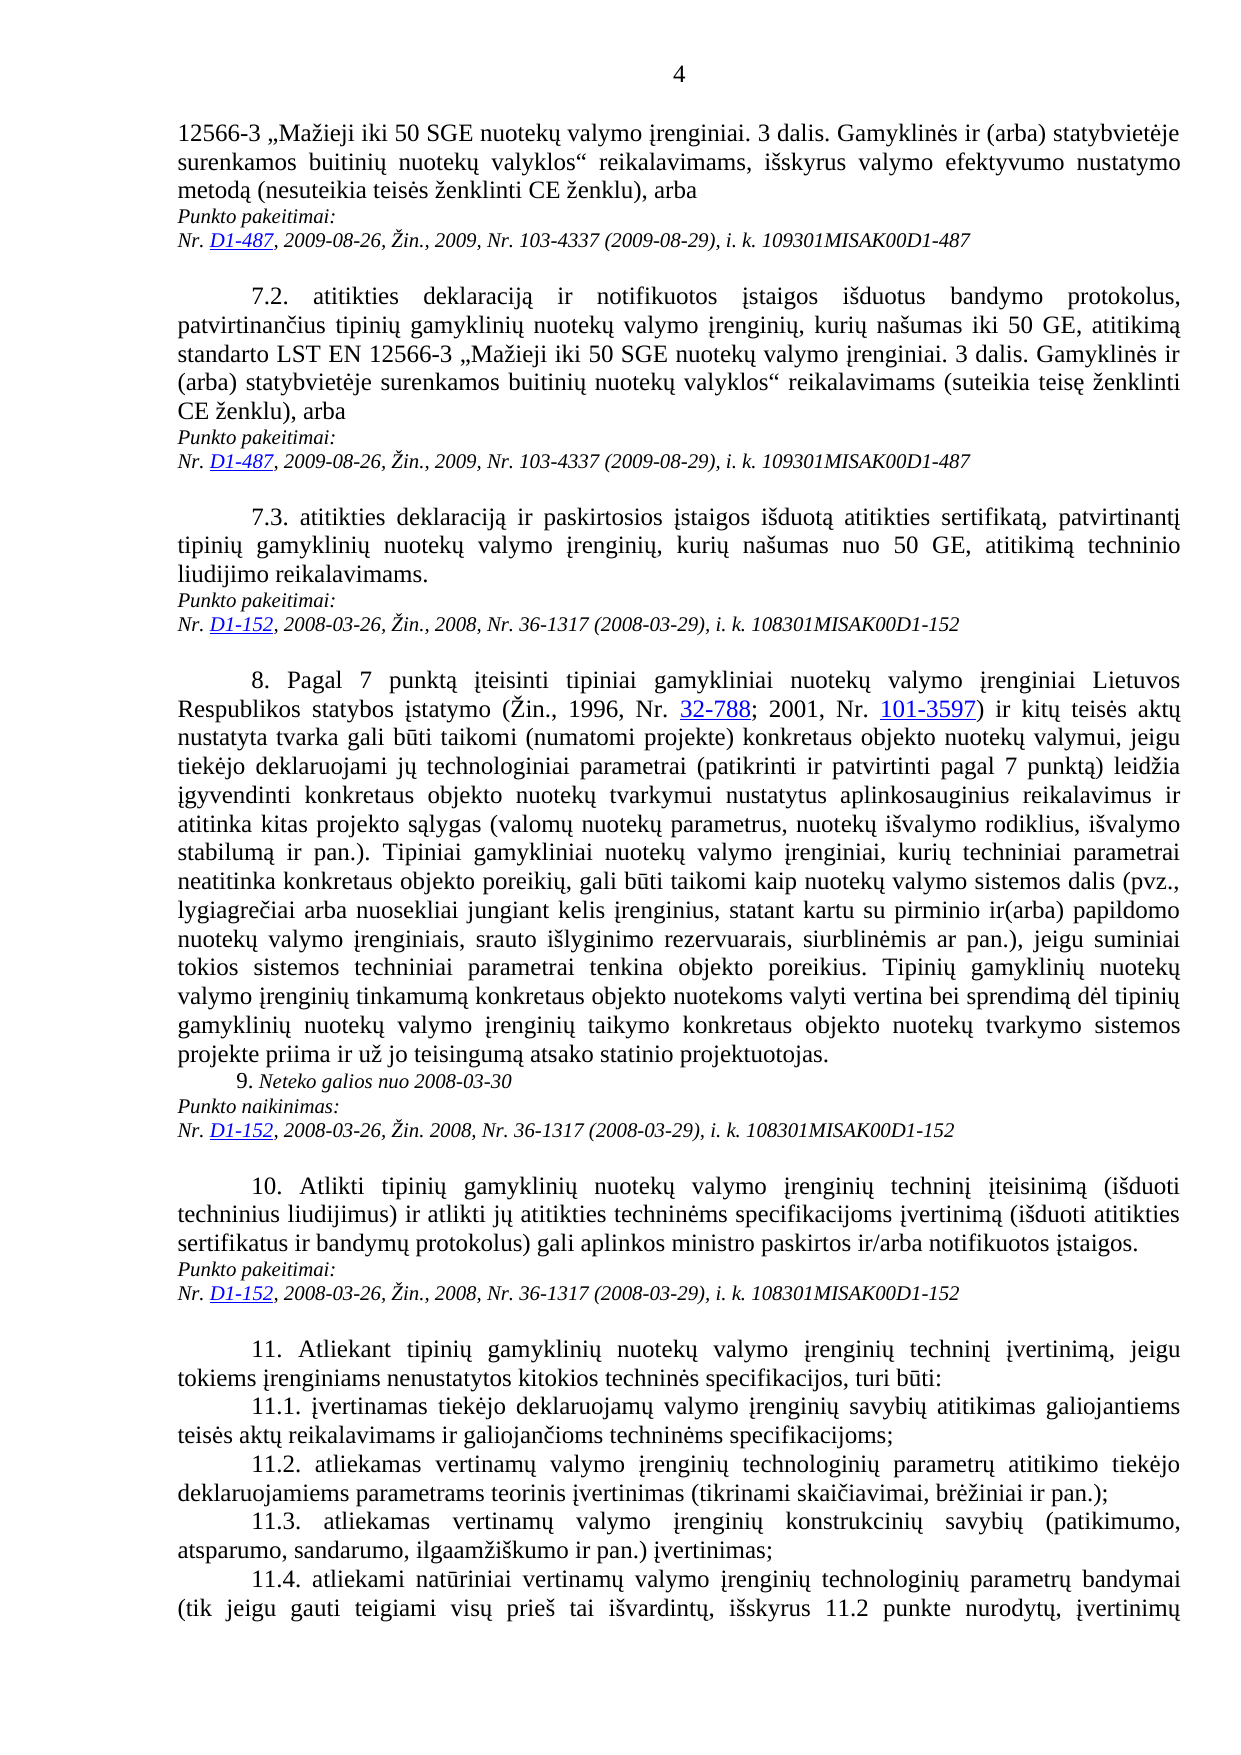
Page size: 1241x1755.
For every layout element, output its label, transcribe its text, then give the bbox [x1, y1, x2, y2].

text 11.3. atliekamas vertinamų valymo įrenginių konstrukcinių savybių (patikimumo, atsparumo, sandarumo, ilgaamžiškumo ir pan.) įvertinimas; [177, 1506, 1181, 1564]
text Punkto pakeitimai: [177, 204, 1181, 228]
text Nr. D1-487, 2009-08-26, Žin., 2009, Nr. 103-4337 (2009-08-29), i. k. 109301MISAK00D1-487 [177, 228, 1181, 252]
text 11.1. įvertinamas tiekėjo deklaruojamų valymo įrenginių savybių atitikimas galiojantiems teisės aktų reikalavimams ir galiojančioms techninėms specifikacijoms; [177, 1391, 1181, 1449]
text 8. Pagal 7 punktą įteisinti tipiniai gamykliniai nuotekų valymo įrenginiai Lietuvos Respublikos statybos įstatymo (Žin., 1996, Nr. 32-788; 2001, Nr. 101-3597) ir kitų teisės aktų nustatyta tvarka gali būti taikomi (numatomi projekte) konkretaus objekto nuotekų valymui, jeigu tiekėjo deklaruojami jų technologiniai parametrai (patikrinti ir patvirtinti pagal 7 punktą) leidžia įgyvendinti konkretaus objekto nuotekų tvarkymui nustatytus aplinkosauginius reikalavimus ir atitinka kitas projekto sąlygas (valomų nuotekų parametrus, nuotekų išvalymo rodiklius, išvalymo stabilumą ir pan.). Tipiniai gamykliniai nuotekų valymo įrenginiai, kurių techniniai parametrai neatitinka konkretaus objekto poreikių, gali būti taikomi kaip nuotekų valymo sistemos dalis (pvz., lygiagrečiai arba nuosekliai jungiant kelis įrenginius, statant kartu su pirminio ir(arba) papildomo nuotekų valymo įrenginiais, srauto išlyginimo rezervuarais, siurblinėmis ar pan.), jeigu suminiai tokios sistemos techniniai parametrai tenkina objekto poreikius. Tipinių gamyklinių nuotekų valymo įrenginių tinkamumą konkretaus objekto nuotekoms valyti vertina bei sprendimą dėl tipinių gamyklinių nuotekų valymo įrenginių taikymo konkretaus objekto nuotekų tvarkymo sistemos projekte priima ir už jo teisingumą atsako statinio projektuotojas. [177, 665, 1181, 1067]
text Punkto pakeitimai: [177, 425, 1181, 449]
text 9. Neteko galios nuo 2008-03-30 [177, 1067, 1181, 1094]
text Punkto pakeitimai: [177, 588, 1181, 612]
text Nr. D1-487, 2009-08-26, Žin., 2009, Nr. 103-4337 (2009-08-29), i. k. 109301MISAK00D1-487 [177, 449, 1181, 473]
text 7.2. atitikties deklaraciją ir notifikuotos įstaigos išduotus bandymo protokolus, patvirtinančius tipinių gamyklinių nuotekų valymo įrenginių, kurių našumas iki 50 GE, atitikimą standarto LST EN 12566-3 „Mažieji iki 50 SGE nuotekų valymo įrenginiai. 3 dalis. Gamyklinės ir (arba) statybvietėje surenkamos buitinių nuotekų valyklos“ reikalavimams (suteikia teisę ženklinti CE ženklu), arba [177, 281, 1181, 425]
text 10. Atlikti tipinių gamyklinių nuotekų valymo įrenginių techninį įteisinimą (išduoti techninius liudijimus) ir atlikti jų atitikties techninėms specifikacijoms įvertinimą (išduoti atitikties sertifikatus ir bandymų protokolus) gali aplinkos ministro paskirtos ir/arba notifikuotos įstaigos. [177, 1171, 1181, 1257]
text Punkto pakeitimai: [177, 1257, 1181, 1281]
text Nr. D1-152, 2008-03-26, Žin., 2008, Nr. 36-1317 (2008-03-29), i. k. 108301MISAK00D1-152 [177, 1281, 1181, 1305]
text 12566-3 „Mažieji iki 50 SGE nuotekų valymo įrenginiai. 3 dalis. Gamyklinės ir (arba) statybvietėje surenkamos buitinių nuotekų valyklos“ reikalavimams, išskyrus valymo efektyvumo nustatymo metodą (nesuteikia teisės ženklinti CE ženklu), arba [177, 118, 1181, 204]
text 11. Atliekant tipinių gamyklinių nuotekų valymo įrenginių techninį įvertinimą, jeigu tokiems įrenginiams nenustatytos kitokios techninės specifikacijos, turi būti: [177, 1334, 1181, 1391]
text 11.2. atliekamas vertinamų valymo įrenginių technologinių parametrų atitikimo tiekėjo deklaruojamiems parametrams teorinis įvertinimas (tikrinami skaičiavimai, brėžiniai ir pan.); [177, 1449, 1181, 1506]
text Nr. D1-152, 2008-03-26, Žin., 2008, Nr. 36-1317 (2008-03-29), i. k. 108301MISAK00D1-152 [177, 612, 1181, 636]
text Punkto naikinimas: [177, 1094, 1181, 1118]
text Nr. D1-152, 2008-03-26, Žin. 2008, Nr. 36-1317 (2008-03-29), i. k. 108301MISAK00D1-152 [177, 1118, 1181, 1142]
text 7.3. atitikties deklaraciją ir paskirtosios įstaigos išduotą atitikties sertifikatą, patvirtinantį tipinių gamyklinių nuotekų valymo įrenginių, kurių našumas nuo 50 GE, atitikimą techninio liudijimo reikalavimams. [177, 502, 1181, 588]
text 11.4. atliekami natūriniai vertinamų valymo įrenginių technologinių parametrų bandymai (tik jeigu gauti teigiami visų prieš tai išvardintų, išskyrus 11.2 punkte nurodytų, įvertinimų [177, 1564, 1181, 1621]
